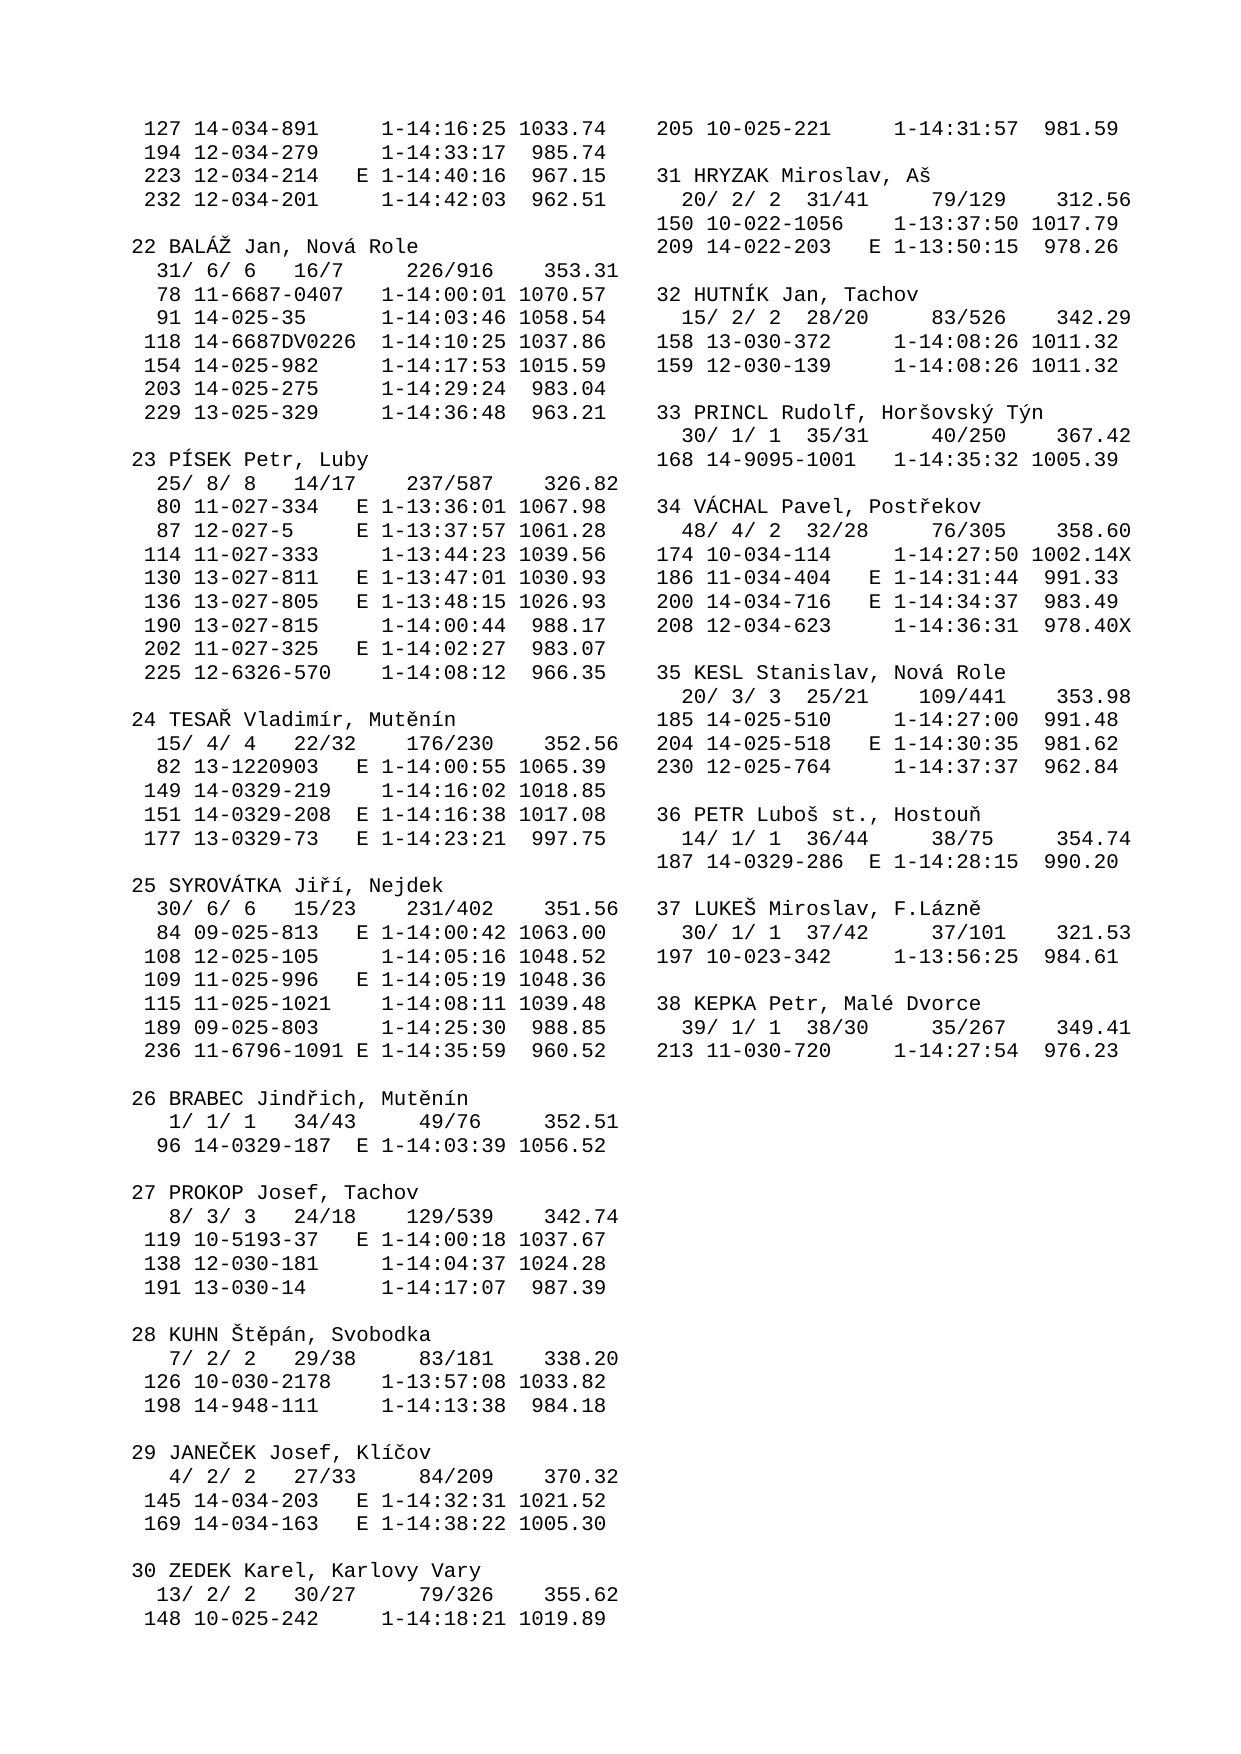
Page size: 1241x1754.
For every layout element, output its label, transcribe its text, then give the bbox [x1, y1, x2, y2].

text 23 PÍSEK Petr, Luby 168 14-9095-1001 1-14:35:32 1005.39 [94, 449, 1151, 473]
text 151 14-0329-208 E 1-14:16:38 1017.08 36 PETR Luboš st., Hostouň [94, 804, 1151, 827]
text 7/ 2/ 2 29/38 83/181 338.20 [94, 1348, 1151, 1371]
text 15/ 4/ 4 22/32 176/230 352.56 204 14-025-518 E 1-14:30:35 981.62 [94, 733, 1151, 757]
text 31/ 6/ 6 16/7 226/916 353.31 [94, 260, 1151, 284]
text 154 14-025-982 1-14:17:53 1015.59 159 12-030-139 1-14:08:26 1011.32 [94, 354, 1151, 378]
text 115 11-025-1021 1-14:08:11 1039.48 38 KEPKA Petr, Malé Dvorce [94, 993, 1151, 1017]
text 27 PROKOP Josef, Tachov [94, 1182, 1151, 1206]
text 194 12-034-279 1-14:33:17 985.74 [94, 142, 1151, 165]
text 148 10-025-242 1-14:18:21 1019.89 [94, 1608, 1151, 1631]
text 149 14-0329-219 1-14:16:02 1018.85 [94, 780, 1151, 804]
text 223 12-034-214 E 1-14:40:16 967.15 31 HRYZAK Miroslav, Aš [94, 165, 1151, 189]
text 127 14-034-891 1-14:16:25 1033.74 205 10-025-221 1-14:31:57 981.59 [94, 118, 1151, 142]
text 229 13-025-329 1-14:36:48 963.21 33 PRINCL Rudolf, Horšovský Týn [94, 402, 1151, 426]
text 225 12-6326-570 1-14:08:12 966.35 35 KESL Stanislav, Nová Role [94, 662, 1151, 686]
text 29 JANEČEK Josef, Klíčov [94, 1442, 1151, 1466]
text 130 13-027-811 E 1-13:47:01 1030.93 186 11-034-404 E 1-14:31:44 991.33 [94, 567, 1151, 591]
text 138 12-030-181 1-14:04:37 1024.28 [94, 1253, 1151, 1277]
text 26 BRABEC Jindřich, Mutěnín [94, 1088, 1151, 1111]
text 20/ 3/ 3 25/21 109/441 353.98 [94, 686, 1151, 709]
text 202 11-027-325 E 1-14:02:27 983.07 [94, 638, 1151, 662]
text 82 13-1220903 E 1-14:00:55 1065.39 230 12-025-764 1-14:37:37 962.84 [94, 757, 1151, 780]
text 198 14-948-111 1-14:13:38 984.18 [94, 1395, 1151, 1419]
text 78 11-6687-0407 1-14:00:01 1070.57 32 HUTNÍK Jan, Tachov [94, 284, 1151, 307]
text 30/ 6/ 6 15/23 231/402 351.56 37 LUKEŠ Miroslav, F.Lázně [94, 898, 1151, 922]
text 25 SYROVÁTKA Jiří, Nejdek [94, 875, 1151, 898]
text 169 14-034-163 E 1-14:38:22 1005.30 [94, 1513, 1151, 1537]
text 119 10-5193-37 E 1-14:00:18 1037.67 [94, 1229, 1151, 1253]
text 4/ 2/ 2 27/33 84/209 370.32 [94, 1466, 1151, 1489]
text 232 12-034-201 1-14:42:03 962.51 20/ 2/ 2 31/41 79/129 312.56 [94, 189, 1151, 213]
text 190 13-027-815 1-14:00:44 988.17 208 12-034-623 1-14:36:31 978.40X [94, 615, 1151, 638]
text 30 ZEDEK Karel, Karlovy Vary [94, 1561, 1151, 1584]
text 25/ 8/ 8 14/17 237/587 326.82 [94, 473, 1151, 496]
text 96 14-0329-187 E 1-14:03:39 1056.52 [94, 1135, 1151, 1158]
text 87 12-027-5 E 1-13:37:57 1061.28 48/ 4/ 2 32/28 76/305 358.60 [94, 520, 1151, 544]
text 114 11-027-333 1-13:44:23 1039.56 174 10-034-114 1-14:27:50 1002.14X [94, 544, 1151, 567]
text 24 TESAŘ Vladimír, Mutěnín 185 14-025-510 1-14:27:00 991.48 [94, 709, 1151, 733]
text 13/ 2/ 2 30/27 79/326 355.62 [94, 1584, 1151, 1608]
text 177 13-0329-73 E 1-14:23:21 997.75 14/ 1/ 1 36/44 38/75 354.74 [94, 827, 1151, 851]
text 136 13-027-805 E 1-13:48:15 1026.93 200 14-034-716 E 1-14:34:37 983.49 [94, 591, 1151, 615]
text 150 10-022-1056 1-13:37:50 1017.79 [94, 213, 1151, 236]
text 187 14-0329-286 E 1-14:28:15 990.20 [94, 851, 1151, 875]
text 8/ 3/ 3 24/18 129/539 342.74 [94, 1206, 1151, 1229]
text 203 14-025-275 1-14:29:24 983.04 [94, 378, 1151, 402]
text 30/ 1/ 1 35/31 40/250 367.42 [94, 426, 1151, 449]
text 84 09-025-813 E 1-14:00:42 1063.00 30/ 1/ 1 37/42 37/101 321.53 [94, 922, 1151, 946]
text 109 11-025-996 E 1-14:05:19 1048.36 [94, 969, 1151, 993]
text 189 09-025-803 1-14:25:30 988.85 39/ 1/ 1 38/30 35/267 349.41 [94, 1017, 1151, 1040]
text 22 BALÁŽ Jan, Nová Role 209 14-022-203 E 1-13:50:15 978.26 [94, 236, 1151, 260]
text 126 10-030-2178 1-13:57:08 1033.82 [94, 1371, 1151, 1395]
text 91 14-025-35 1-14:03:46 1058.54 15/ 2/ 2 28/20 83/526 342.29 [94, 307, 1151, 331]
text 236 11-6796-1091 E 1-14:35:59 960.52 213 11-030-720 1-14:27:54 976.23 [94, 1040, 1151, 1064]
text 108 12-025-105 1-14:05:16 1048.52 197 10-023-342 1-13:56:25 984.61 [94, 946, 1151, 969]
text 28 KUHN Štěpán, Svobodka [94, 1324, 1151, 1348]
text 1/ 1/ 1 34/43 49/76 352.51 [94, 1111, 1151, 1135]
text 145 14-034-203 E 1-14:32:31 1021.52 [94, 1489, 1151, 1513]
text 191 13-030-14 1-14:17:07 987.39 [94, 1277, 1151, 1300]
text 80 11-027-334 E 1-13:36:01 1067.98 34 VÁCHAL Pavel, Postřekov [94, 496, 1151, 520]
text 118 14-6687DV0226 1-14:10:25 1037.86 158 13-030-372 1-14:08:26 1011.32 [94, 331, 1151, 354]
